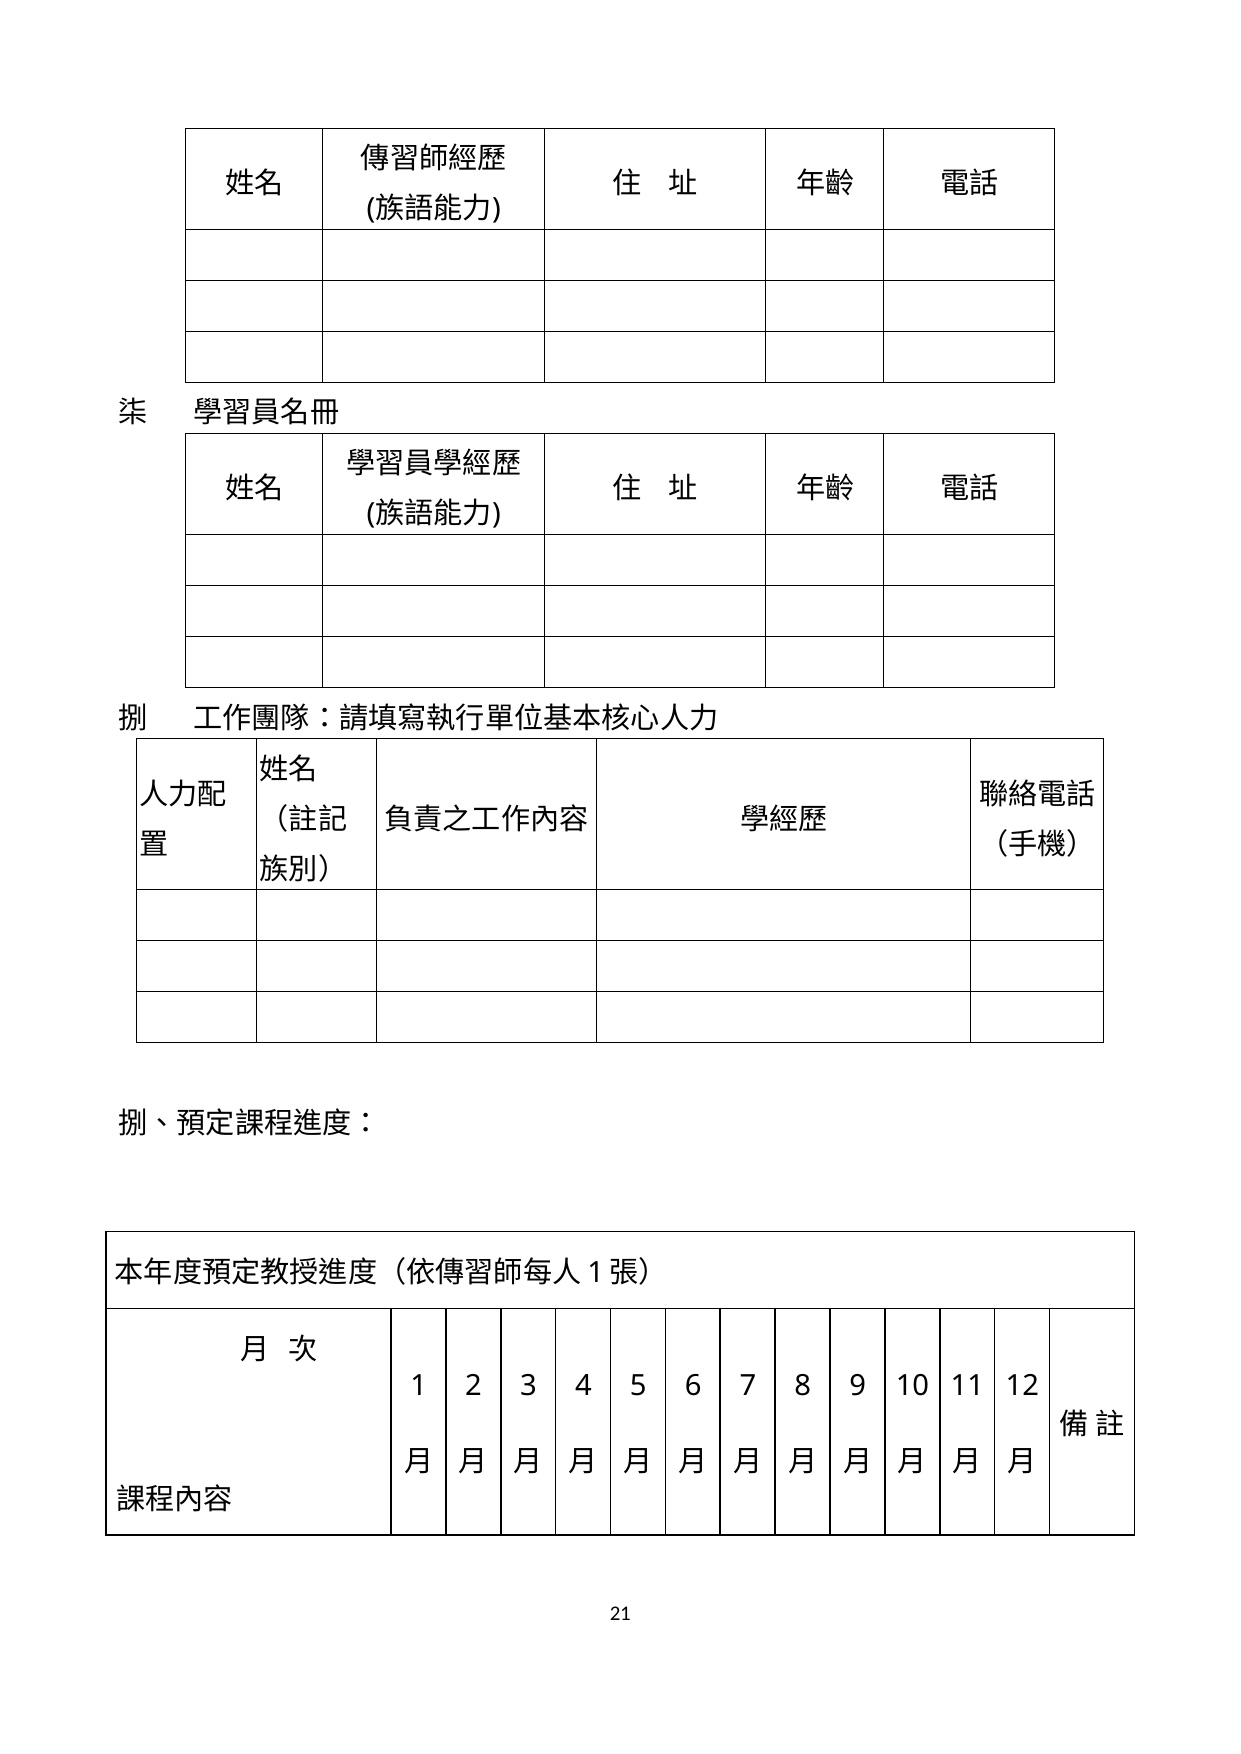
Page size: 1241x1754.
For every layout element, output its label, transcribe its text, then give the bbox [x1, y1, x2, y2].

table_cell 11 月 [941, 1309, 994, 1534]
table_cell [545, 535, 765, 585]
table_cell [597, 890, 970, 940]
table_cell [545, 637, 765, 687]
table_cell [884, 637, 1054, 687]
table_cell [884, 535, 1054, 585]
table_header 學習員學經歷 (族語能力) [323, 434, 544, 534]
table_cell 月 次 課程內容 [107, 1309, 390, 1534]
list 學習員名冊 [118, 383, 1122, 433]
table_cell [377, 992, 596, 1042]
table_cell [137, 890, 256, 940]
table_cell 6 月 [666, 1309, 719, 1534]
table_cell 8 月 [776, 1309, 829, 1534]
table_header 住 址 [545, 434, 765, 534]
table_cell [971, 941, 1103, 991]
table_cell [766, 332, 883, 382]
list 工作團隊：請填寫執行單位基本核心人力 [118, 688, 1122, 738]
table_cell [971, 890, 1103, 940]
table_cell [323, 637, 544, 687]
table_cell 7 月 [721, 1309, 774, 1534]
table_cell [323, 586, 544, 636]
table_cell [323, 535, 544, 585]
table_header 電話 [884, 129, 1054, 229]
table_cell [137, 992, 256, 1042]
table_cell [186, 332, 322, 382]
table_cell [766, 535, 883, 585]
table_cell [257, 992, 376, 1042]
table_cell [377, 941, 596, 991]
table_cell [186, 281, 322, 331]
table_cell 9 月 [831, 1309, 884, 1534]
table_cell [545, 230, 765, 280]
table_cell [884, 332, 1054, 382]
table_cell [257, 890, 376, 940]
table_cell [884, 281, 1054, 331]
table_cell [323, 281, 544, 331]
table_cell [257, 941, 376, 991]
table_cell 10 月 [886, 1309, 939, 1534]
table_cell [323, 230, 544, 280]
table_header 年齡 [766, 129, 883, 229]
table_header 年齡 [766, 434, 883, 534]
table_cell [766, 230, 883, 280]
table_cell [545, 281, 765, 331]
table_cell [377, 890, 596, 940]
table_cell [766, 586, 883, 636]
table_cell [545, 586, 765, 636]
table_cell [597, 941, 970, 991]
table_cell [186, 586, 322, 636]
table_cell [186, 535, 322, 585]
table_cell [766, 281, 883, 331]
table_cell [545, 332, 765, 382]
table_cell [597, 992, 970, 1042]
table_header 姓名 [186, 434, 322, 534]
table_cell 1 月 [392, 1309, 445, 1534]
table_cell [884, 230, 1054, 280]
table_header 姓名 （註記族別） [257, 739, 376, 889]
table_cell 2 月 [447, 1309, 500, 1534]
table_cell [766, 637, 883, 687]
table_header 傳習師經歷 (族語能力) [323, 129, 544, 229]
table_cell [186, 637, 322, 687]
table_header 住 址 [545, 129, 765, 229]
table_header 聯絡電話（手機） [971, 739, 1103, 889]
table_header 人力配置 [137, 739, 256, 889]
table_cell 3 月 [502, 1309, 555, 1534]
table_cell 4 月 [556, 1309, 610, 1534]
table_header 本年度預定教授進度（依傳習師每人1張） [107, 1232, 1134, 1307]
table_header 負責之工作內容 [377, 739, 596, 889]
table_cell 備 註 [1050, 1309, 1134, 1534]
table_cell [323, 332, 544, 382]
text 捌、預定課程進度： [118, 1093, 1122, 1143]
table_header 姓名 [186, 129, 322, 229]
table_cell 5 月 [611, 1309, 665, 1534]
table_header 電話 [884, 434, 1054, 534]
table_cell [186, 230, 322, 280]
table_cell [971, 992, 1103, 1042]
table_cell 12 月 [995, 1309, 1049, 1534]
table_cell [884, 586, 1054, 636]
table_cell [137, 941, 256, 991]
table_header 學經歷 [597, 739, 970, 889]
